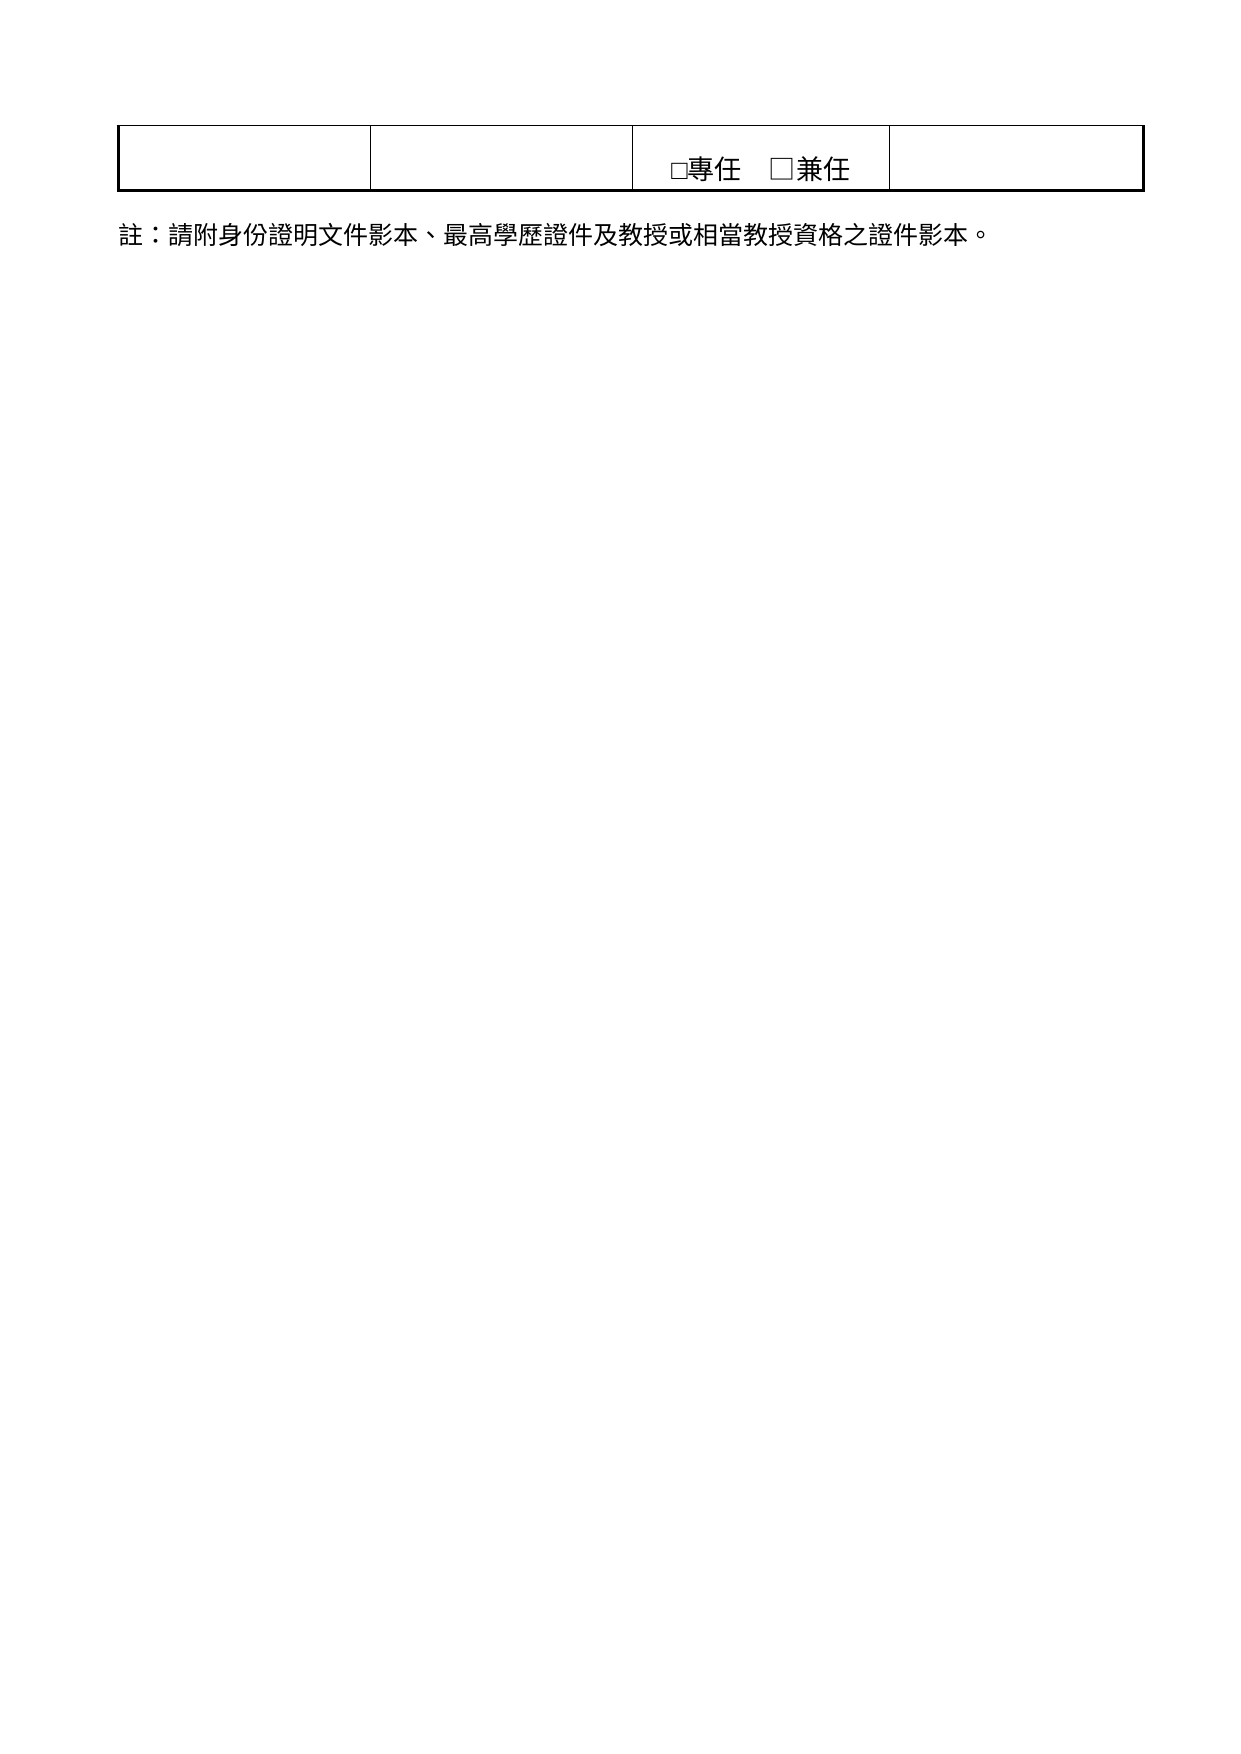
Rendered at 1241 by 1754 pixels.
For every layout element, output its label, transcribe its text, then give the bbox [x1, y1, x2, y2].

table_cell □專任 □兼任 [633, 126, 889, 189]
table_cell [371, 126, 632, 189]
table_cell [890, 126, 1142, 189]
text 註：請附身份證明文件影本、最高學歷證件及教授或相當教授資格之證件影本。 [118, 192, 1122, 254]
table_cell [120, 126, 370, 189]
